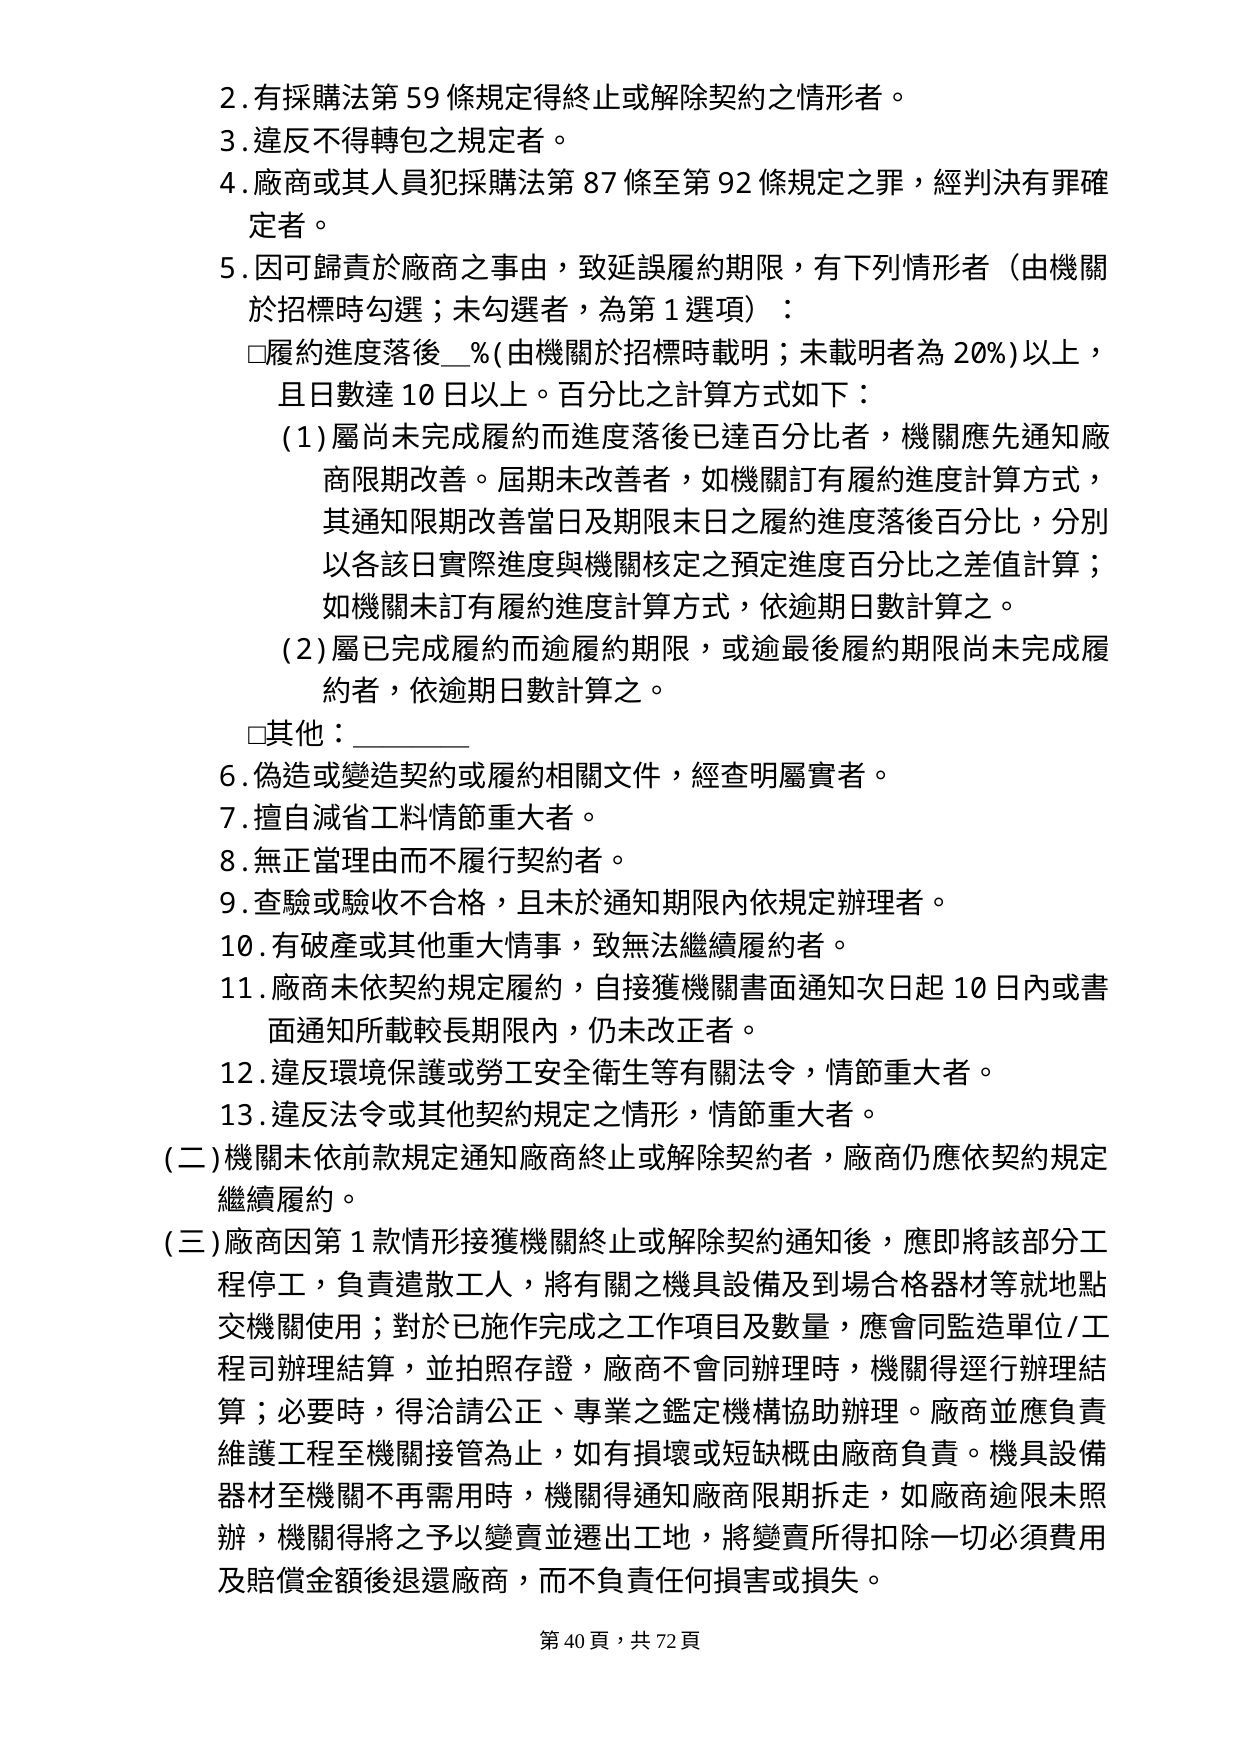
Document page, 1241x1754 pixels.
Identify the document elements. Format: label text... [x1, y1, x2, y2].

text 12.違反環境保護或勞工安全衛生等有關法令，情節重大者。 [218, 1049, 1110, 1092]
text □其他：＿＿＿＿ [248, 710, 1110, 753]
text □履約進度落後＿%(由機關於招標時載明；未載明者為20%)以上，且日數達10日以上。百分比之計算方式如下： [248, 329, 1110, 414]
text 10.有破產或其他重大情事，致無法繼續履約者。 [218, 922, 1110, 965]
text (1)屬尚未完成履約而進度落後已達百分比者，機關應先通知廠商限期改善。屆期未改善者，如機關訂有履約進度計算方式，其通知限期改善當日及期限末日之履約進度落後百分比，分別以各該日實際進度與機關核定之預定進度百分比之差值計算；如機關未訂有履約進度計算方式，依逾期日數計算之。 [278, 414, 1110, 626]
text 6.偽造或變造契約或履約相關文件，經查明屬實者。 [218, 753, 1110, 795]
text (2)屬已完成履約而逾履約期限，或逾最後履約期限尚未完成履約者，依逾期日數計算之。 [278, 626, 1110, 710]
text 13.違反法令或其他契約規定之情形，情節重大者。 [218, 1092, 1110, 1134]
text 7.擅自減省工料情節重大者。 [218, 795, 1110, 837]
text 11.廠商未依契約規定履約，自接獲機關書面通知次日起10日內或書面通知所載較長期限內，仍未改正者。 [218, 965, 1110, 1049]
text 4.廠商或其人員犯採購法第87條至第92條規定之罪，經判決有罪確定者。 [218, 160, 1110, 244]
text 5.因可歸責於廠商之事由，致延誤履約期限，有下列情形者（由機關於招標時勾選；未勾選者，為第1選項）： [218, 244, 1110, 329]
text 8.無正當理由而不履行契約者。 [218, 837, 1110, 880]
text 3.違反不得轉包之規定者。 [218, 117, 1110, 160]
text (二)機關未依前款規定通知廠商終止或解除契約者，廠商仍應依契約規定繼續履約。 [159, 1134, 1110, 1219]
text 2.有採購法第59條規定得終止或解除契約之情形者。 [218, 75, 1110, 117]
text 9.查驗或驗收不合格，且未於通知期限內依規定辦理者。 [218, 880, 1110, 922]
text (三)廠商因第1款情形接獲機關終止或解除契約通知後，應即將該部分工程停工，負責遣散工人，將有關之機具設備及到場合格器材等就地點交機關使用；對於已施作完成之工作項目及數量，應會同監造單位/工程司辦理結算，並拍照存證，廠商不會同辦理時，機關得逕行辦理結算；必要時，得洽請公正、專業之鑑定機構協助辦理。廠商並應負責維護工程至機關接管為止，如有損壞或短缺概由廠商負責。機具設備器材至機關不再需用時，機關得通知廠商限期拆走，如廠商逾限未照辦，機關得將之予以變賣並遷出工地，將變賣所得扣除一切必須費用及賠償金額後退還廠商，而不負責任何損害或損失。 [159, 1219, 1110, 1600]
